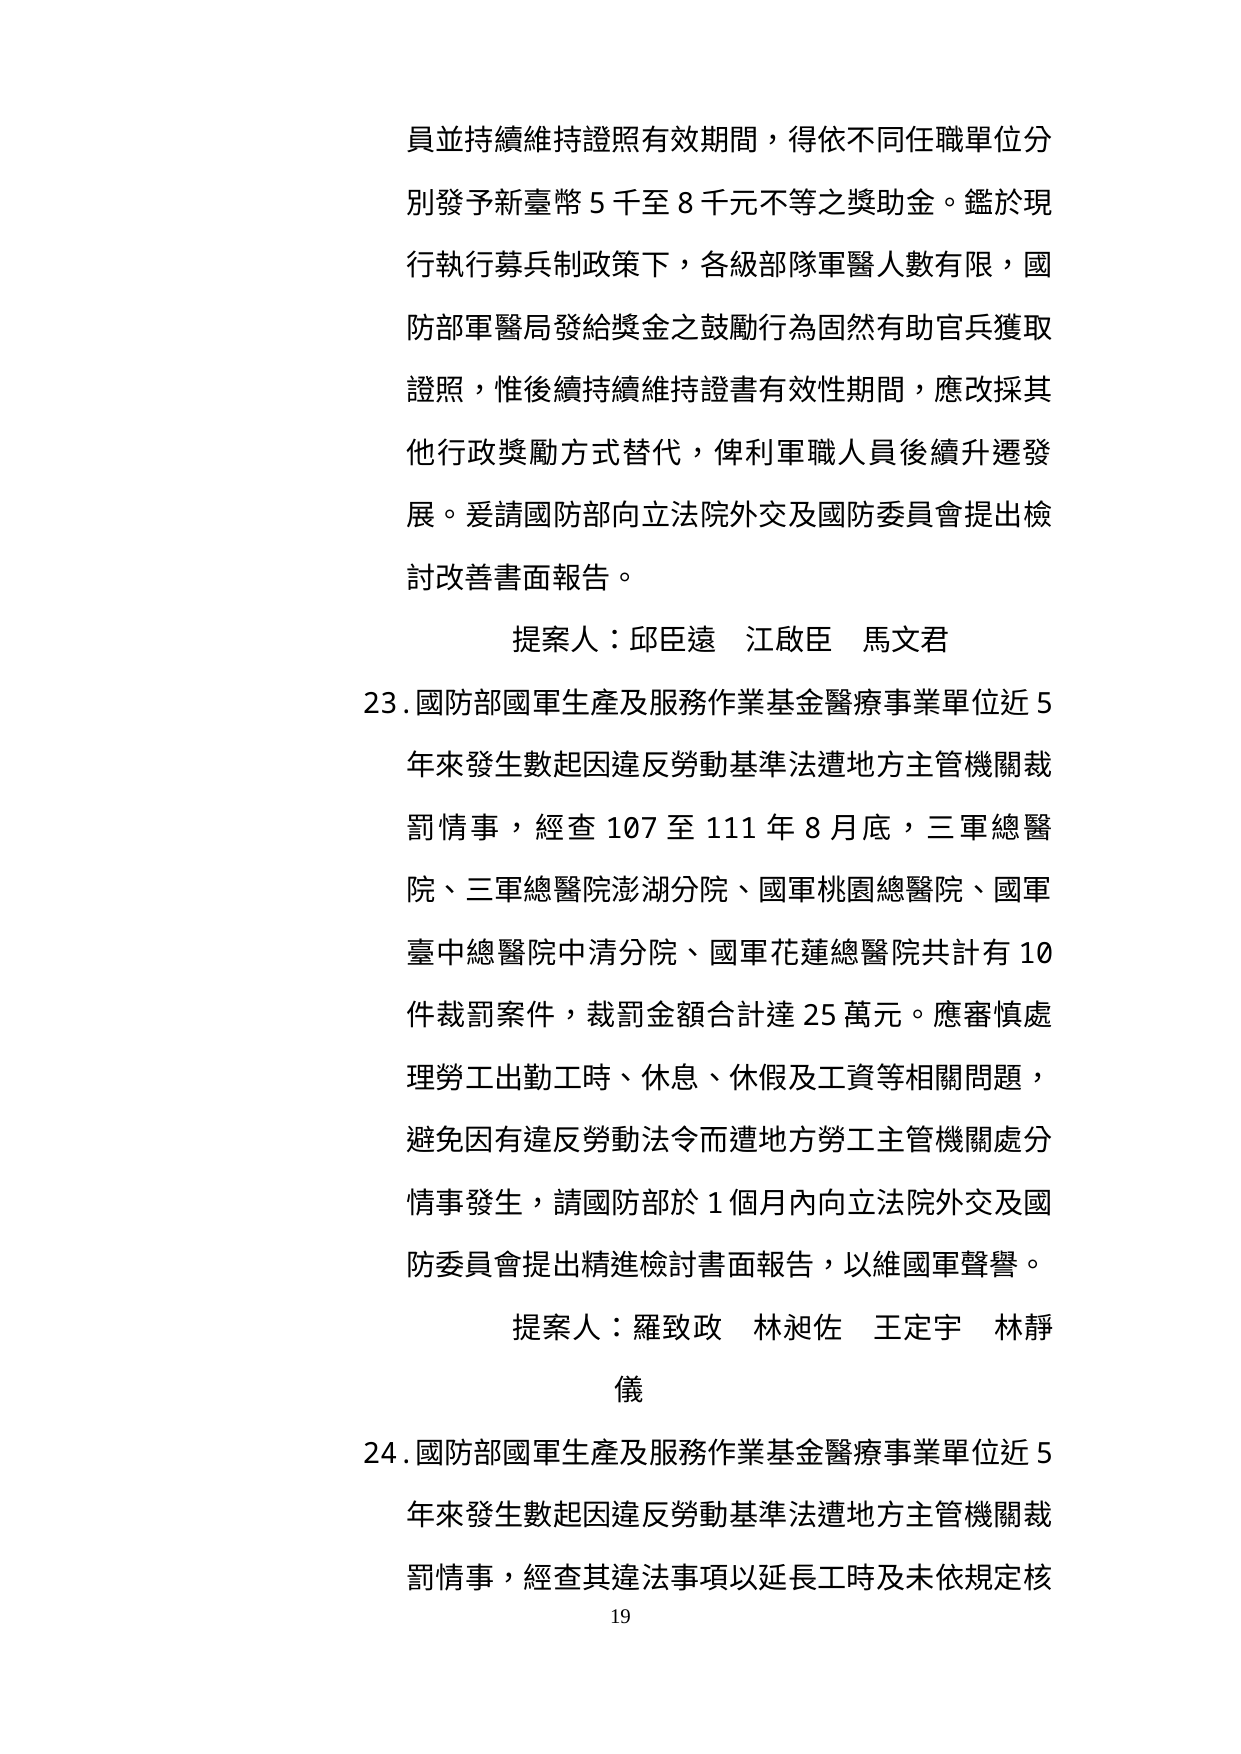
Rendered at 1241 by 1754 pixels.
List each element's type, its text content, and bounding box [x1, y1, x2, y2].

text 23.國防部國軍生產及服務作業基金醫療事業單位近5年來發生數起因違反勞動基準法遭地方主管機關裁罰情事，經查107至111年8月底，三軍總醫院、三軍總醫院澎湖分院、國軍桃園總醫院、國軍臺中總醫院中清分院、國軍花蓮總醫院共計有10件裁罰案件，裁罰金額合計達25萬元。應審慎處理勞工出勤工時、休息、休假及工資等相關問題，避免因有違反勞動法令而遭地方勞工主管機關處分情事發生，請國防部於1個月內向立法院外交及國防委員會提出精進檢討書面報告，以維國軍聲譽。 [362, 659, 1053, 1284]
text 員並持續維持證照有效期間，得依不同任職單位分別發予新臺幣5千至8千元不等之獎助金。鑑於現行執行募兵制政策下，各級部隊軍醫人數有限，國防部軍醫局發給獎金之鼓勵行為固然有助官兵獲取證照，惟後續持續維持證書有效性期間，應改採其他行政獎勵方式替代，俾利軍職人員後續升遷發展。爰請國防部向立法院外交及國防委員會提出檢討改善書面報告。 [362, 96, 1053, 596]
text 24.國防部國軍生產及服務作業基金醫療事業單位近5年來發生數起因違反勞動基準法遭地方主管機關裁罰情事，經查其違法事項以延長工時及未依規定核 [362, 1409, 1053, 1596]
text 提案人：邱臣遠 江啟臣 馬文君 [512, 596, 1053, 659]
text 提案人：羅致政 林昶佐 王定宇 林靜儀 [512, 1284, 1053, 1409]
